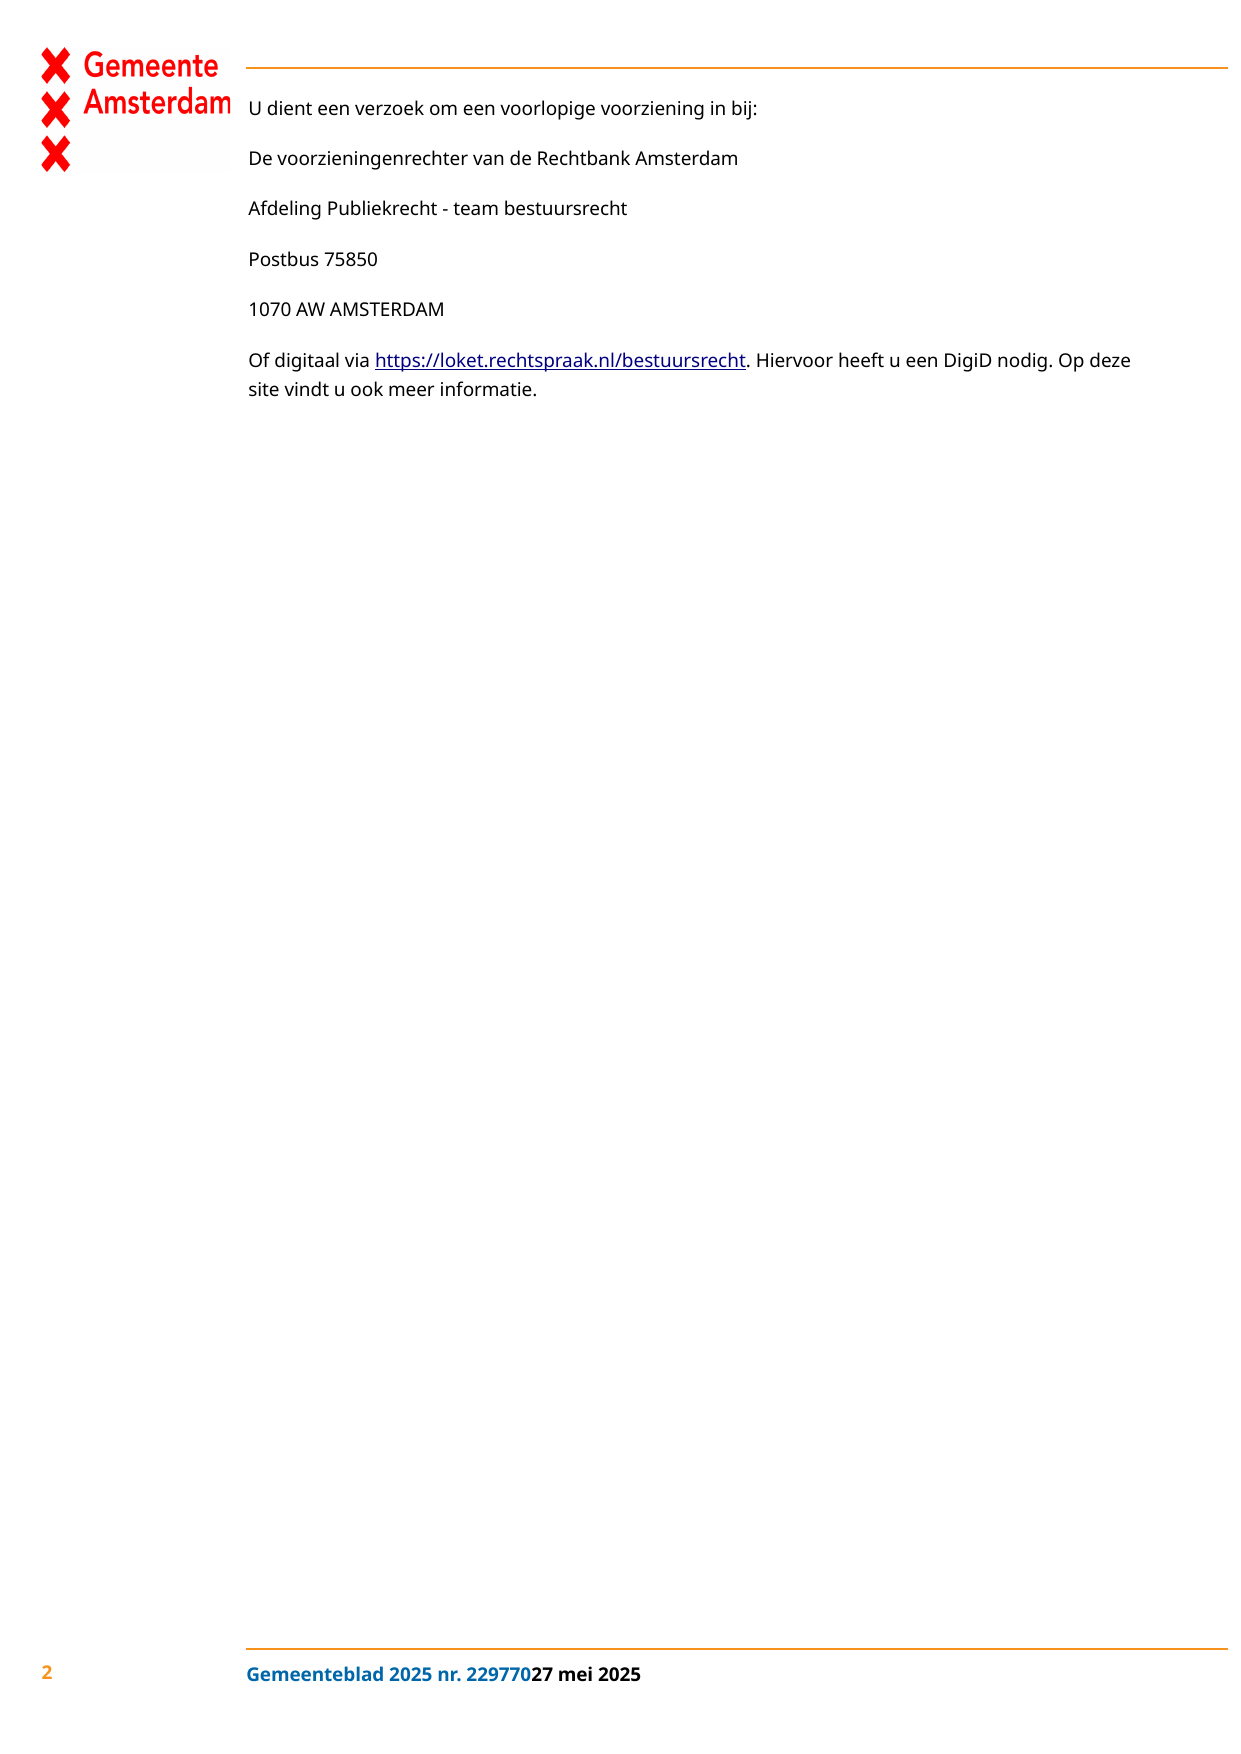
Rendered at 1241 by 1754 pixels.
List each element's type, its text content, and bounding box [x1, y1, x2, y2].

text Of digitaal via https://loket.rechtspraak.nl/bestuursrecht. Hiervoor heeft u een DigiD nodig. Op deze site vindt u ook meer informatie. [248, 347, 1152, 402]
text Afdeling Publiekrecht - team bestuursrecht [248, 196, 1152, 221]
text Postbus 75850 [248, 246, 1152, 272]
picture [41, 47, 231, 172]
text U dient een verzoek om een voorlopige voorziening in bij: [248, 95, 1152, 121]
text De voorzieningenrechter van de Rechtbank Amsterdam [248, 145, 1152, 171]
text 1070 AW AMSTERDAM [248, 296, 1152, 322]
